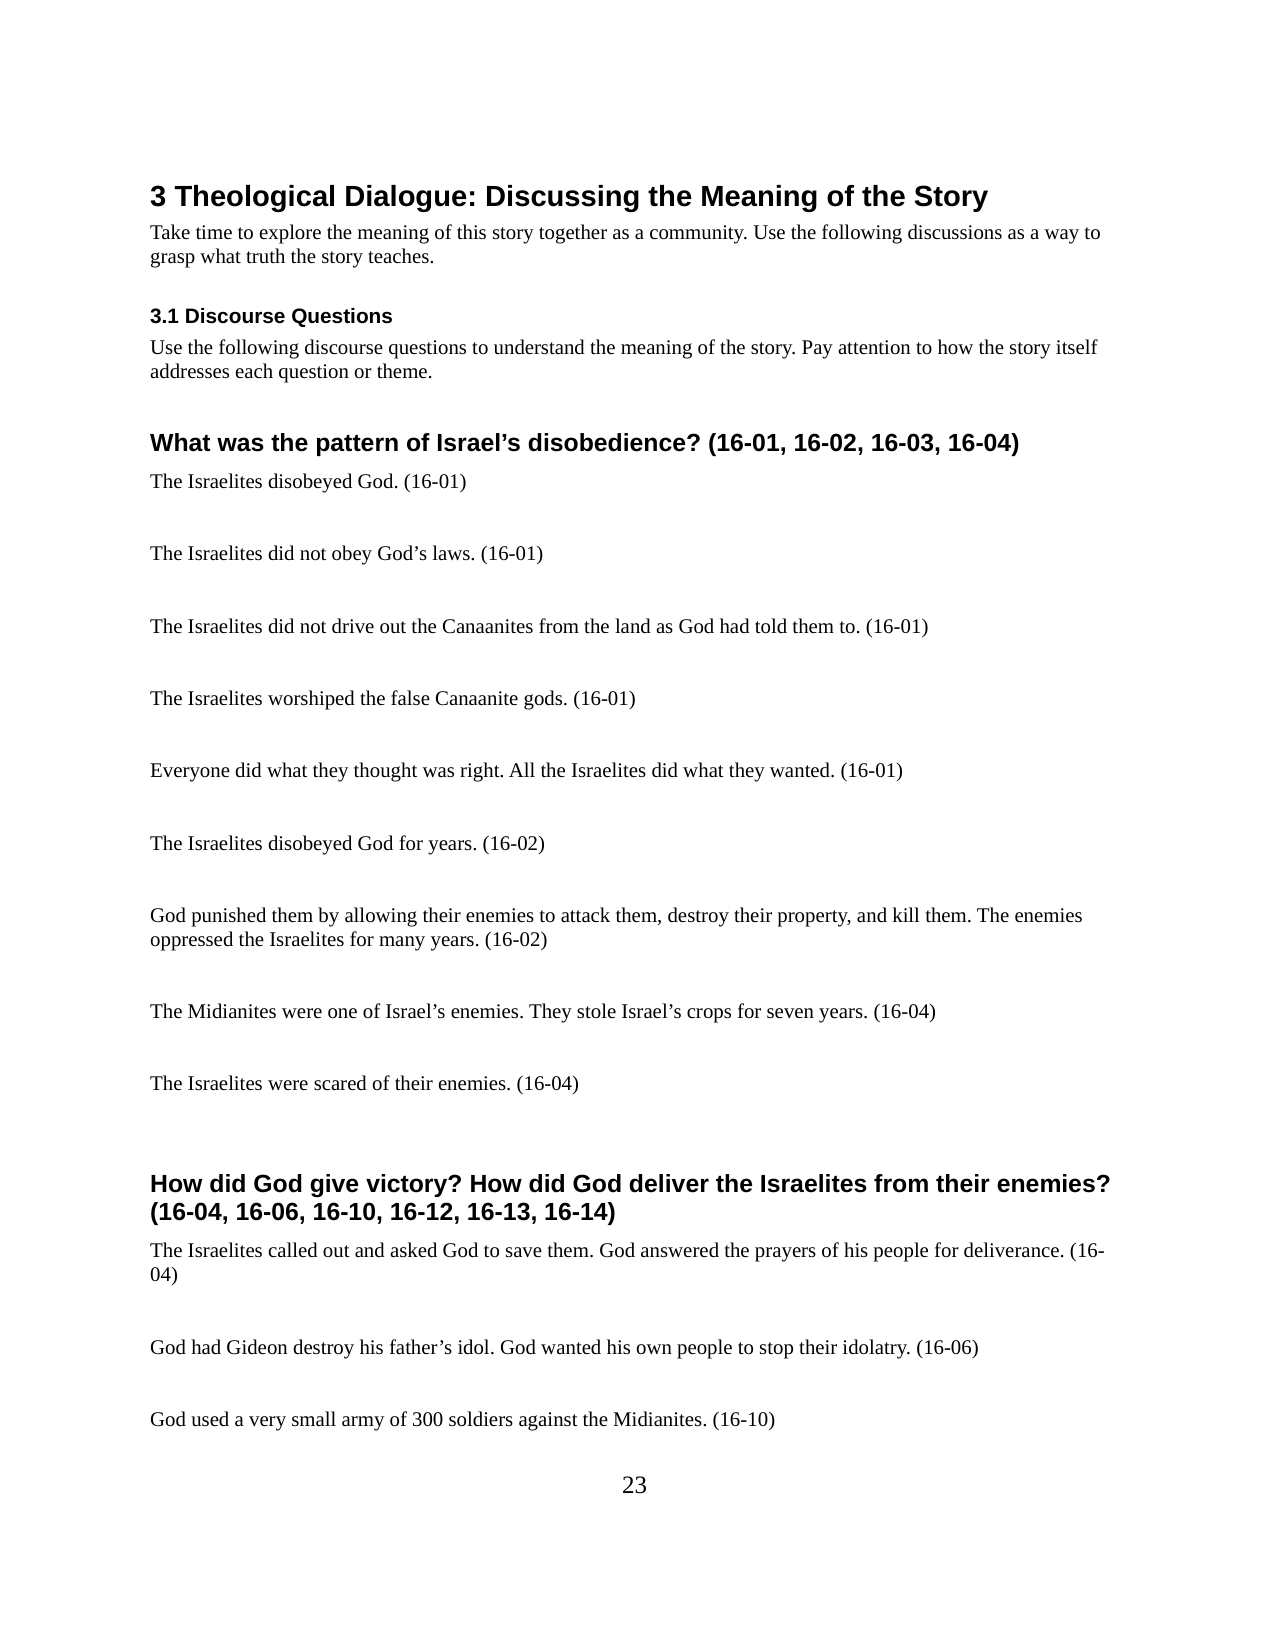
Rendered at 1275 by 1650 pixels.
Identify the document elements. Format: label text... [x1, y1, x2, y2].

text The Israelites called out and asked God to save them. God answered the prayers of his people for deliverance. (16-04) [150, 1238, 1125, 1286]
text The Israelites worshiped the false Canaanite gods. (16-01) [150, 686, 1125, 710]
text The Midianites were one of Israel’s enemies. They stole Israel’s crops for seven years. (16-04) [150, 999, 1125, 1023]
text Use the following discourse questions to understand the meaning of the story. Pay attention to how the story itself addresses each question or theme. [150, 335, 1125, 383]
text God punished them by allowing their enemies to attack them, destroy their property, and kill them. The enemies oppressed the Israelites for many years. (16-02) [150, 903, 1125, 951]
text Everyone did what they thought was right. All the Israelites did what they wanted. (16-01) [150, 758, 1125, 782]
text The Israelites disobeyed God for years. (16-02) [150, 830, 1125, 854]
subtitle 3.1 Discourse Questions [150, 304, 1125, 328]
text The Israelites did not drive out the Canaanites from the land as God had told them to. (16-01) [150, 613, 1125, 638]
text God had Gideon destroy his father’s idol. God wanted his own people to stop their idolatry. (16-06) [150, 1334, 1125, 1359]
subtitle How did God give victory? How did God deliver the Israelites from their enemies? (16-04, 16-06, 16-10, 16-12, 16-13, 16-14) [150, 1169, 1125, 1226]
subtitle What was the pattern of Israel’s disobedience? (16-01, 16-02, 16-03, 16-04) [150, 428, 1125, 456]
subtitle 3 Theological Dialogue: Discussing the Meaning of the Story [150, 179, 1125, 212]
text The Israelites were scared of their enemies. (16-04) [150, 1071, 1125, 1095]
text God used a very small army of 300 soldiers against the Midianites. (16-10) [150, 1407, 1125, 1431]
text Take time to explore the meaning of this story together as a community. Use the following discussions as a way to grasp what truth the story teaches. [150, 220, 1125, 268]
text The Israelites did not obey God’s laws. (16-01) [150, 541, 1125, 565]
text The Israelites disobeyed God. (16-01) [150, 469, 1125, 493]
